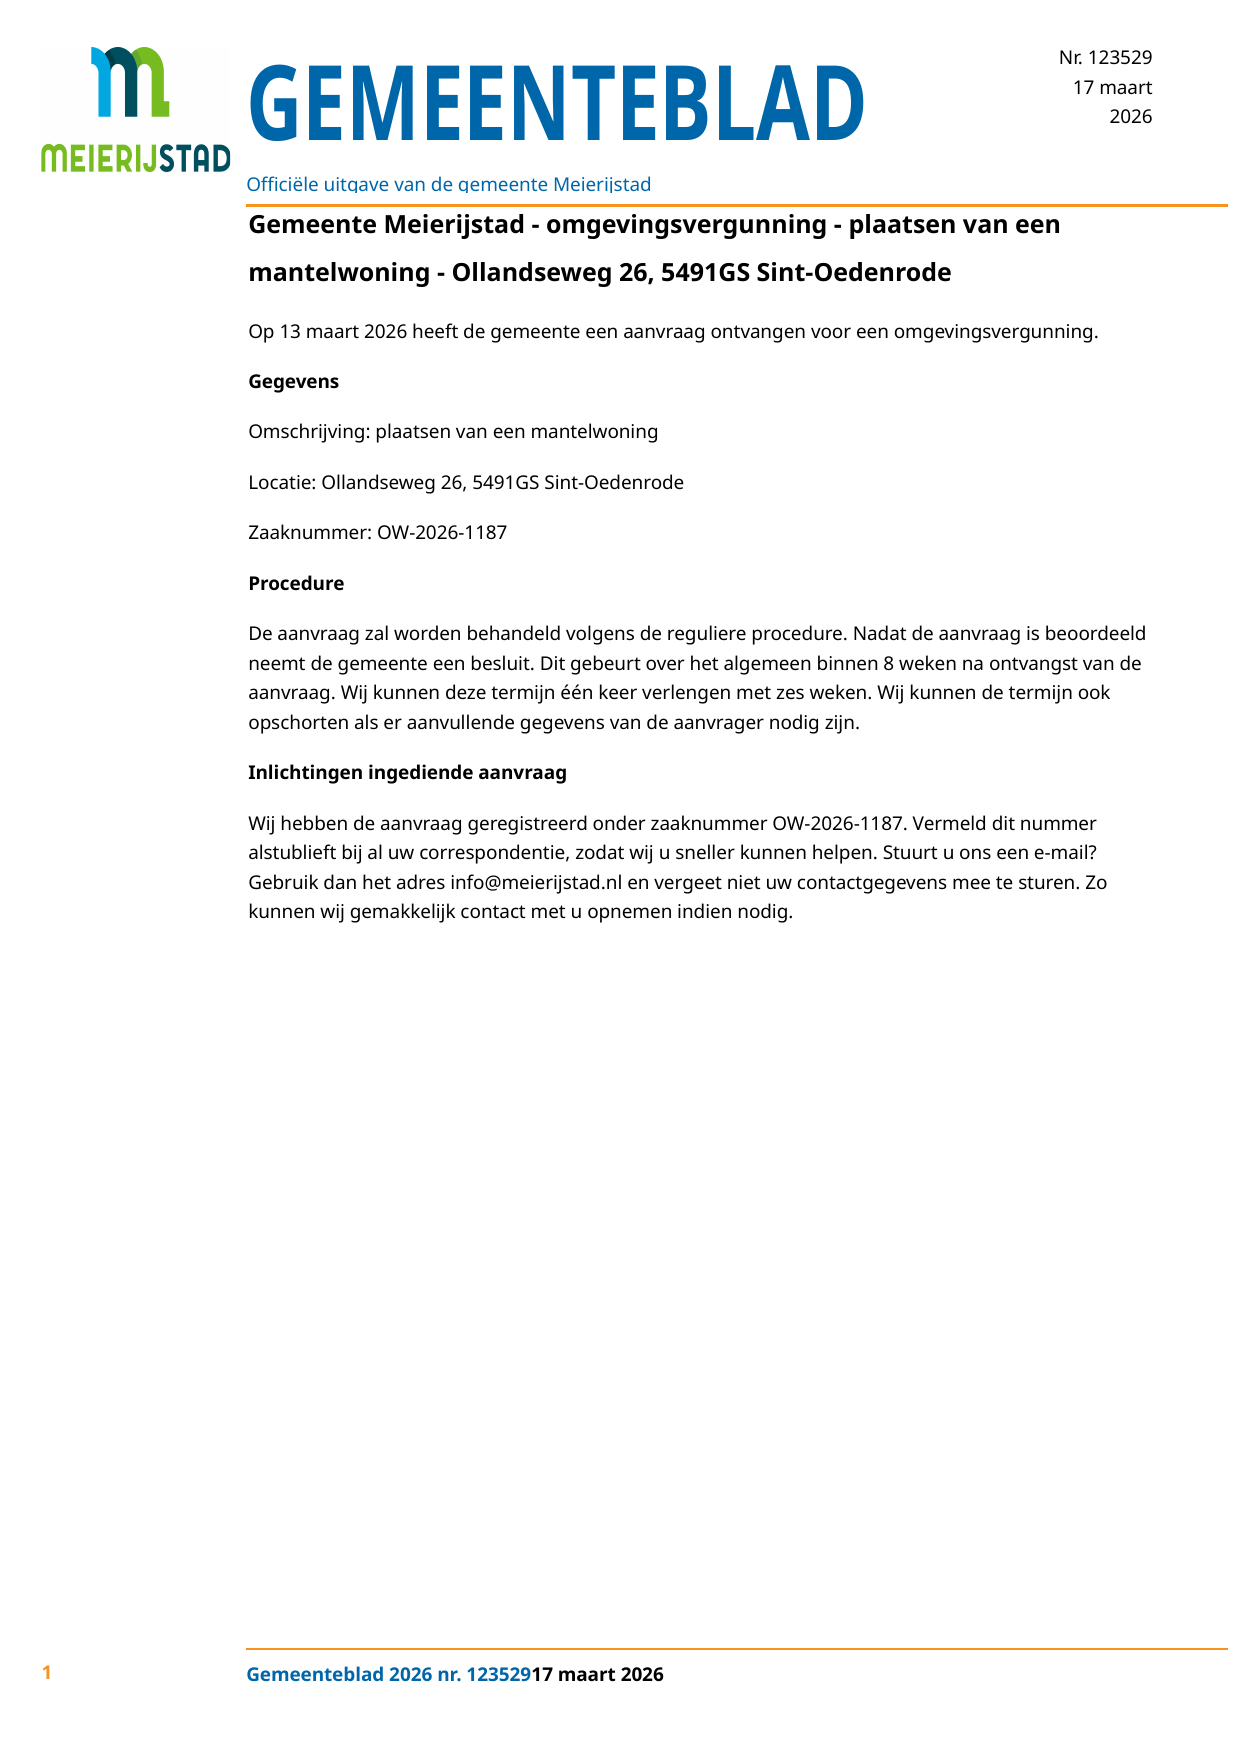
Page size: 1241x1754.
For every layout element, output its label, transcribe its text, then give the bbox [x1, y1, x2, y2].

text Op 13 maart 2026 heeft de gemeente een aanvraag ontvangen voor een omgevingsvergunning. [248, 318, 1152, 344]
text Gegevens [248, 368, 1152, 394]
text Inlichtingen ingediende aanvraag [248, 759, 1152, 785]
text Omschrijving: plaatsen van een mantelwoning [248, 419, 1152, 444]
text Zaaknummer: OW-2026-1187 [248, 519, 1152, 545]
text Gemeente Meierijstad - omgevingsvergunning - plaatsen van een mantelwoning - Ollandseweg 26, 5491GS Sint-Oedenrode [248, 207, 1152, 288]
text Wij hebben de aanvraag geregistreerd onder zaaknummer OW-2026-1187. Vermeld dit nummer alstublieft bij al uw correspondentie, zodat wij u sneller kunnen helpen. Stuurt u ons een e-mail? Gebruik dan het adres info@meierijstad.nl en vergeet niet uw contactgegevens mee te sturen. Zo kunnen wij gemakkelijk contact met u opnemen indien nodig. [248, 810, 1152, 924]
picture [41, 47, 231, 172]
text Locatie: Ollandseweg 26, 5491GS Sint-Oedenrode [248, 469, 1152, 495]
text Procedure [248, 570, 1152, 596]
text De aanvraag zal worden behandeld volgens de reguliere procedure. Nadat de aanvraag is beoordeeld neemt de gemeente een besluit. Dit gebeurt over het algemeen binnen 8 weken na ontvangst van de aanvraag. Wij kunnen deze termijn één keer verlengen met zes weken. Wij kunnen de termijn ook opschorten als er aanvullende gegevens van de aanvrager nodig zijn. [248, 620, 1152, 735]
